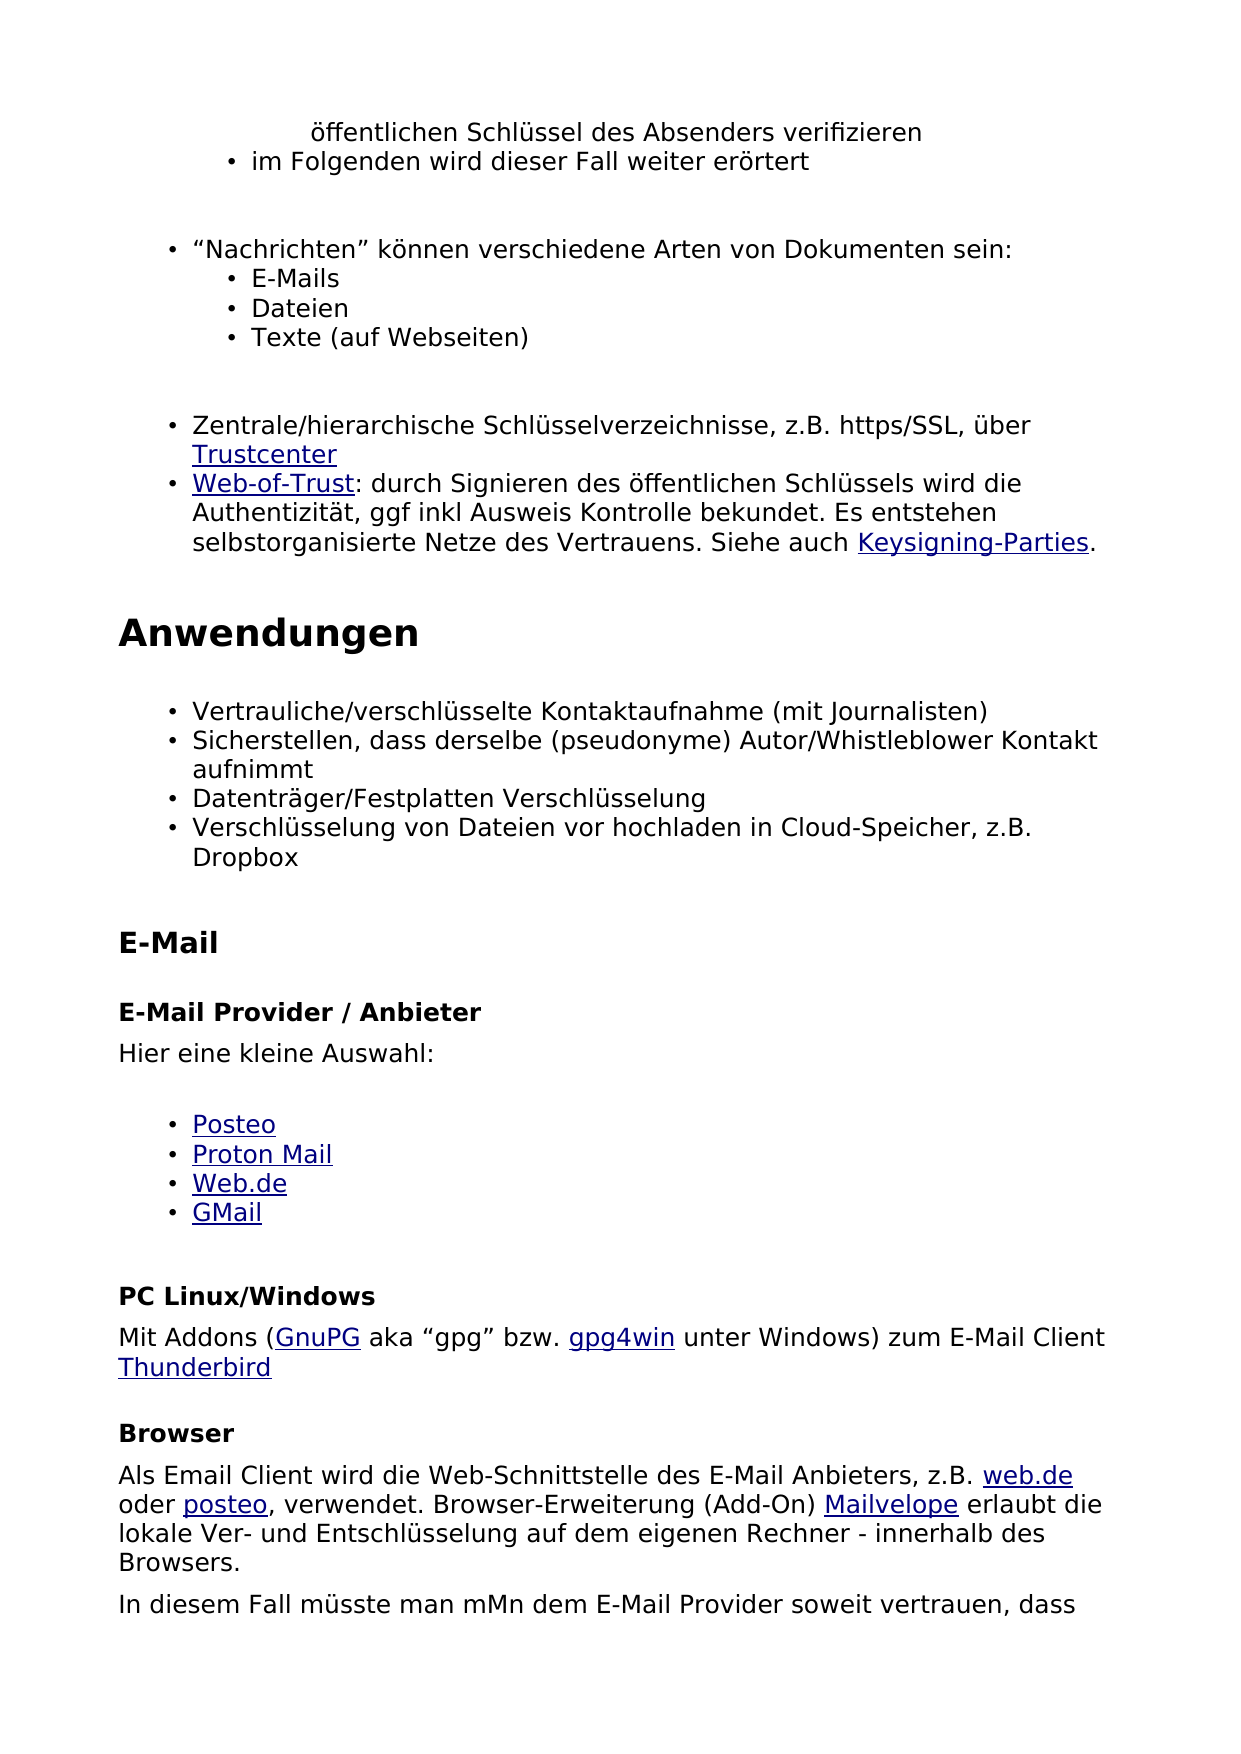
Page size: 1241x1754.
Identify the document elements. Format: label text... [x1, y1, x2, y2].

text In diesem Fall müsste man mMn dem E-Mail Provider soweit vertrauen, dass [118, 1590, 1122, 1619]
list öffentlichen Schlüssel des Absenders verifizieren [295, 118, 1122, 147]
list GMail [177, 1198, 1122, 1227]
list Verschlüsselung von Dateien vor hochladen in Cloud-Speicher, z.B. Dropbox [177, 814, 1122, 872]
list Proton Mail [177, 1140, 1122, 1169]
list Dateien [236, 294, 1122, 323]
subtitle E-Mail [118, 926, 1122, 960]
subtitle PC Linux/Windows [118, 1282, 1122, 1311]
text Mit Addons (GnuPG aka “gpg” bzw. gpg4win unter Windows) zum E-Mail Client Thunderbird [118, 1323, 1122, 1382]
list E-Mails [236, 264, 1122, 294]
list Datenträger/Festplatten Verschlüsselung [177, 784, 1122, 814]
list Vertrauliche/verschlüsselte Kontaktaufnahme (mit Journalisten) [177, 697, 1122, 726]
list Sicherstellen, dass derselbe (pseudonyme) Autor/Whistleblower Kontakt aufnimmt [177, 726, 1122, 784]
subtitle E-Mail Provider / Anbieter [118, 998, 1122, 1027]
list Zentrale/hierarchische Schlüsselverzeichnisse, z.B. https/SSL, über Trustcenter [177, 411, 1122, 469]
subtitle Anwendungen [118, 611, 1122, 655]
list Web.de [177, 1169, 1122, 1198]
list im Folgenden wird dieser Fall weiter erörtert [236, 147, 1122, 176]
list “Nachrichten” können verschiedene Arten von Dokumenten sein: [177, 235, 1122, 264]
list Web-of-Trust: durch Signieren des öffentlichen Schlüssels wird die Authentizität, ggf inkl Ausweis Kontrolle bekundet. Es entstehen selbstorganisierte Netze des Vertrauens. Siehe auch Keysigning-Parties. [177, 469, 1122, 557]
list Posteo [177, 1111, 1122, 1140]
text Hier eine kleine Auswahl: [118, 1039, 1122, 1069]
text Als Email Client wird die Web-Schnittstelle des E-Mail Anbieters, z.B. web.de oder posteo, verwendet. Browser-Erweiterung (Add-On) Mailvelope erlaubt die lokale Ver- und Entschlüsselung auf dem eigenen Rechner - innerhalb des Browsers. [118, 1461, 1122, 1578]
list Texte (auf Webseiten) [236, 323, 1122, 352]
subtitle Browser [118, 1419, 1122, 1448]
